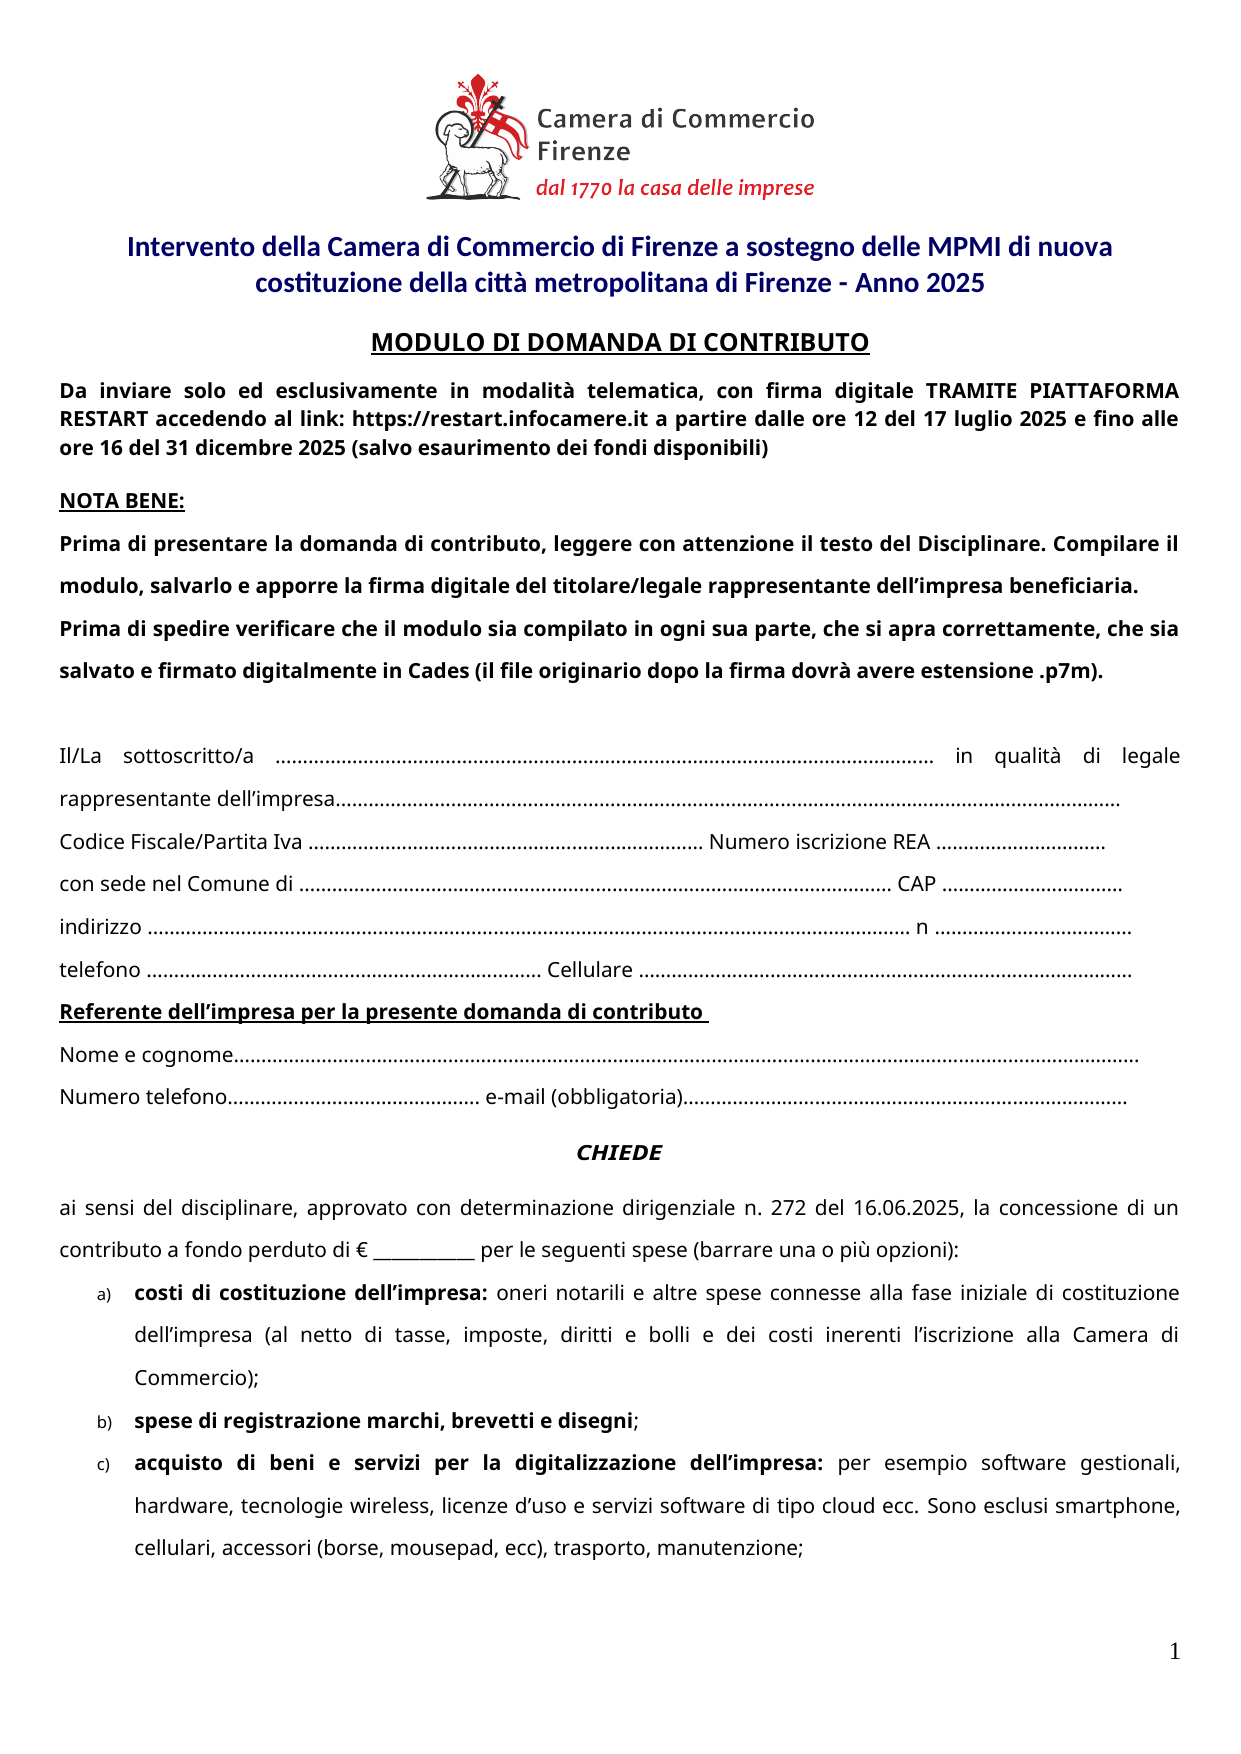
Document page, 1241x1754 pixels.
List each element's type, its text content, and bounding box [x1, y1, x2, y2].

text telefono ……………………………………………………………… Cellulare ……………………………………………………………………………… [59, 955, 1181, 983]
text CHIEDE [59, 1138, 1181, 1166]
text Prima di presentare la domanda di contributo, leggere con attenzione il testo del Disciplinare. Compilare il modulo, salvarlo e apporre la firma digitale del titolare/legale rappresentante dell’impresa beneficiaria. [59, 529, 1181, 600]
list costi di costituzione dell’impresa: oneri notarili e altre spese connesse alla fase iniziale di costituzione dell’impresa (al netto di tasse, imposte, diritti e bolli e dei costi inerenti l’iscrizione alla Camera di Commercio); [97, 1278, 1181, 1392]
text Intervento della Camera di Commercio di Firenze a sostegno delle MPMI di nuova costituzione della città metropolitana di Firenze - Anno 2025 [59, 228, 1181, 299]
text Prima di spedire verificare che il modulo sia compilato in ogni sua parte, che si apra correttamente, che sia salvato e firmato digitalmente in Cades (il file originario dopo la firma dovrà avere estensione .p7m). [59, 614, 1181, 685]
text indirizzo ………………………………………………………………………………………….……………………………… n ……………………………… [59, 912, 1181, 941]
list spese di registrazione marchi, brevetti e disegni; [97, 1406, 1181, 1434]
text NOTA BENE: [59, 486, 1181, 514]
text Codice Fiscale/Partita Iva ……………………………………………………………… Numero iscrizione REA ……………….………… [59, 827, 1181, 855]
text ai sensi del disciplinare, approvato con determinazione dirigenziale n. 272 del 16.06.2025, la concessione di un contributo a fondo perduto di € ___________ per le seguenti spese (barrare una o più opzioni): [59, 1193, 1181, 1264]
text Numero telefono………………………………………. e-mail (obbligatoria)……………………………………………………………………… [59, 1082, 1181, 1111]
list acquisto di beni e servizi per la digitalizzazione dell’impresa: per esempio software gestionali, hardware, tecnologie wireless, licenze d’uso e servizi software di tipo cloud ecc. Sono esclusi smartphone, cellulari, accessori (borse, mousepad, ecc), trasporto, manutenzione; [97, 1448, 1181, 1562]
picture [426, 73, 814, 200]
text con sede nel Comune di ……………………………………………………………………………………………… CAP …………………………… [59, 869, 1181, 898]
text Il/La sottoscritto/a ………………………………………………………………………………………………………… in qualità di legale rappresentante dell’impresa……………………………………………………………………………………………………………………..……… [59, 742, 1181, 813]
text Referente dell’impresa per la presente domanda di contributo [59, 997, 1181, 1026]
text MODULO DI DOMANDA DI CONTRIBUTO [59, 325, 1181, 359]
text Da inviare solo ed esclusivamente in modalità telematica, con firma digitale TRAMITE PIATTAFORMA RESTART accedendo al link: https://restart.infocamere.it a partire dalle ore 12 del 17 luglio 2025 e fino alle ore 16 del 31 dicembre 2025 (salvo esaurimento dei fondi disponibili) [59, 376, 1181, 461]
text Nome e cognome………………………………………………………………………………………………………………………………………………… [59, 1040, 1181, 1068]
